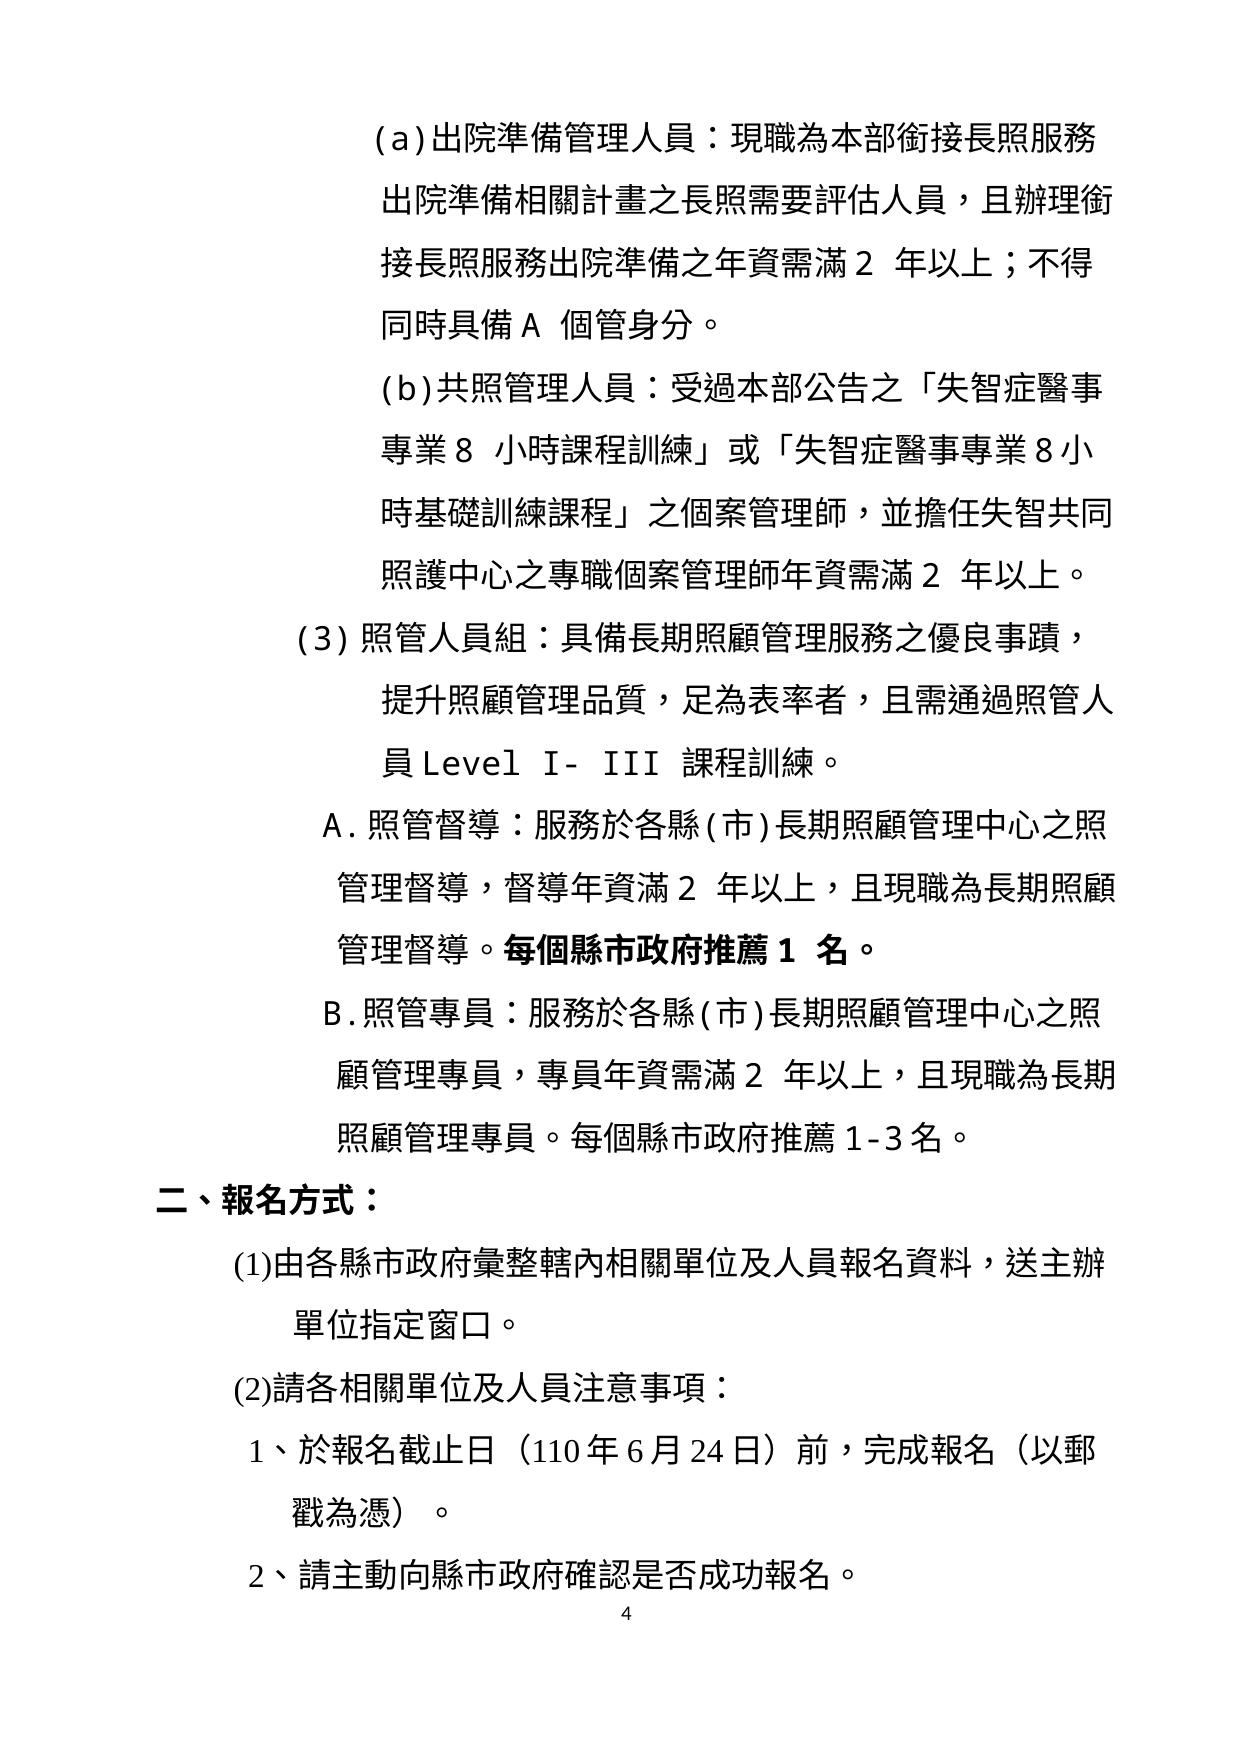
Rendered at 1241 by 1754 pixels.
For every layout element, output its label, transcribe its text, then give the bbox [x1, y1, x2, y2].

list 由各縣市政府彙整轄內相關單位及人員報名資料，送主辦單位指定窗口。 [233, 1219, 1122, 1344]
list 請各相關單位及人員注意事項： [233, 1344, 1122, 1407]
text 2、請主動向縣市政府確認是否成功報名。 [248, 1532, 1122, 1594]
text 1、於報名截止日（110年6月24日）前，完成報名（以郵戳為憑）。 [248, 1407, 1122, 1532]
text B.照管專員：服務於各縣(市)長期照顧管理中心之照顧管理專員，專員年資需滿2 年以上，且現職為長期照顧管理專員。每個縣市政府推薦1-3名。 [322, 969, 1133, 1157]
text (3) 照管人員組：具備長期照顧管理服務之優良事蹟，提升照顧管理品質，足為表率者，且需通過照管人員Level I- III 課程訓練。 [292, 594, 1122, 782]
text A. 照管督導：服務於各縣(市)長期照顧管理中心之照管理督導，督導年資滿2 年以上，且現職為長期照顧管理督導。每個縣市政府推薦1 名。 [322, 782, 1133, 969]
text (b)共照管理人員：受過本部公告之「失智症醫事專業8 小時課程訓練」或「失智症醫事專業8小時基礎訓練課程」之個案管理師，並擔任失智共同照護中心之專職個案管理師年資需滿2 年以上。 [337, 344, 1122, 594]
text 二、報名方式： [130, 1157, 1122, 1219]
text (a)出院準備管理人員：現職為本部銜接長照服務出院準備相關計畫之長照需要評估人員，且辦理銜接長照服務出院準備之年資需滿2 年以上；不得同時具備A 個管身分。 [337, 94, 1122, 344]
